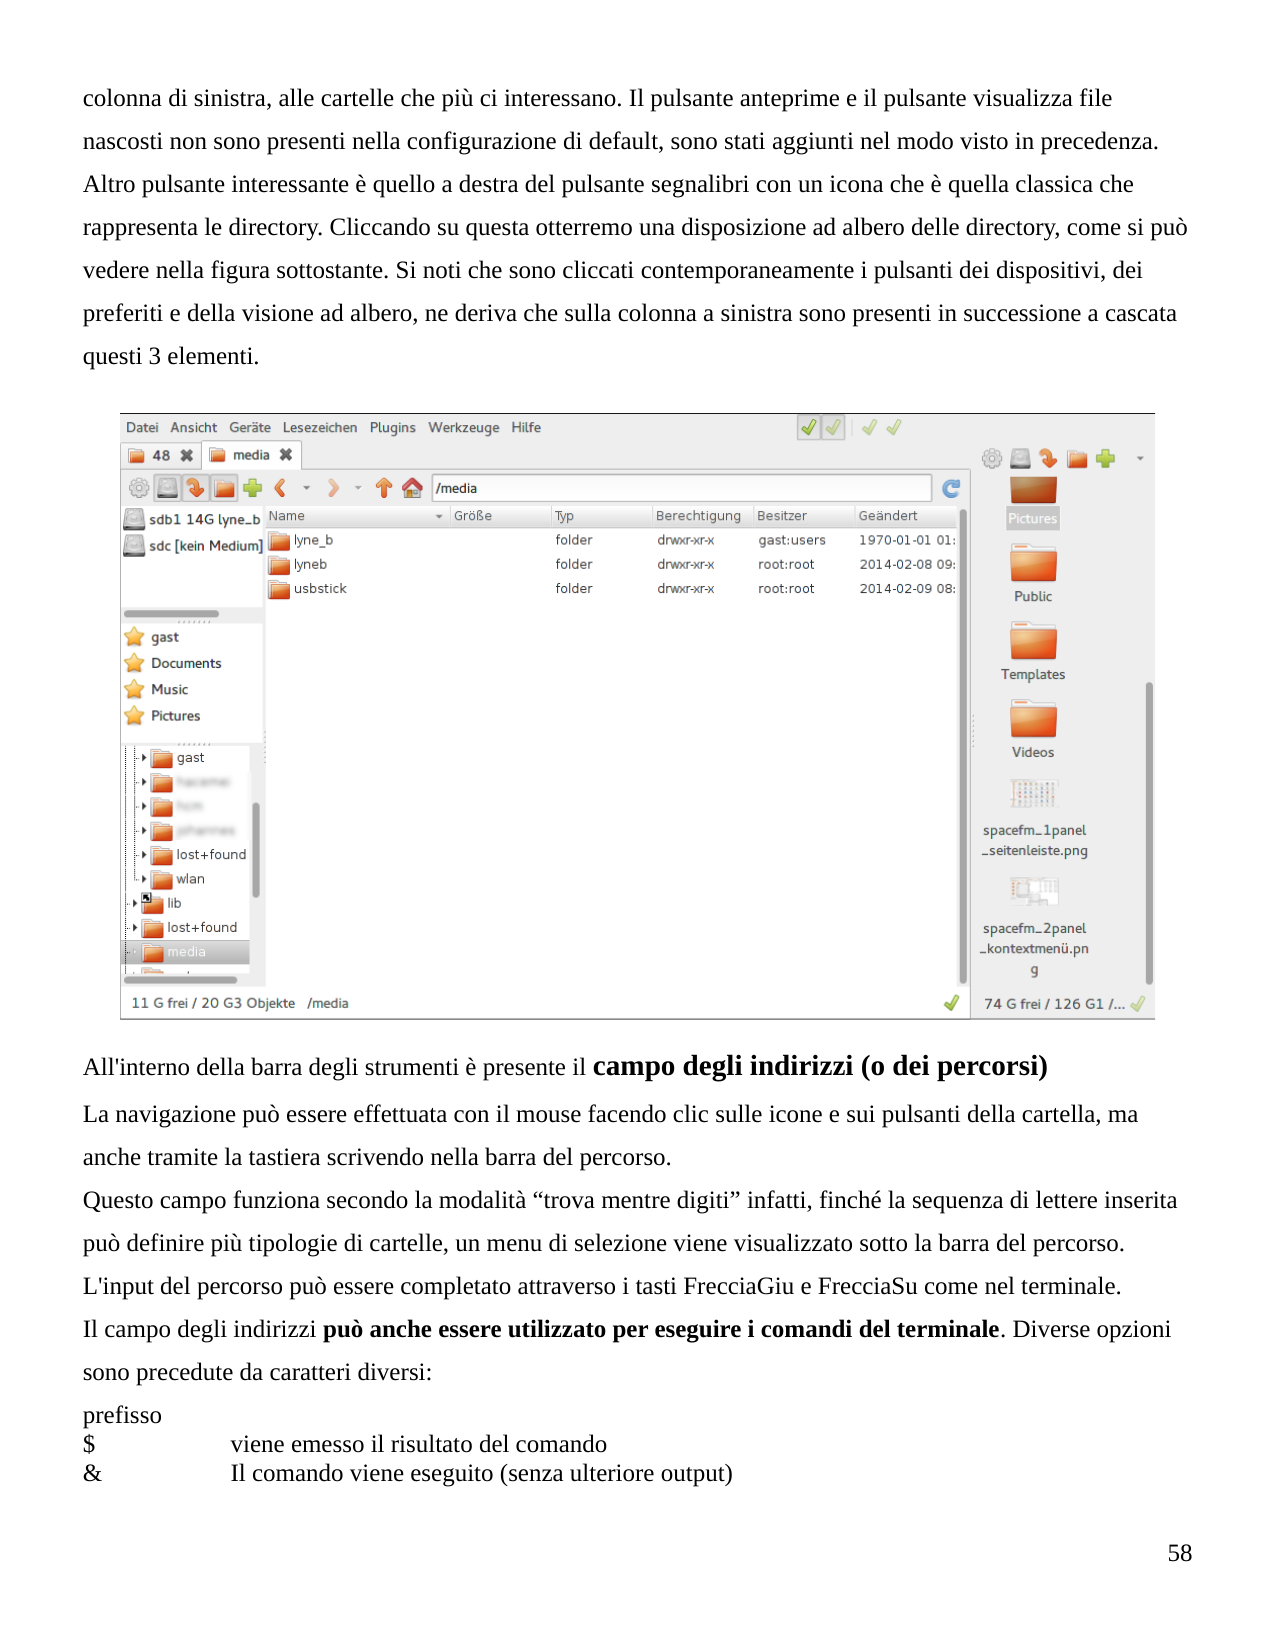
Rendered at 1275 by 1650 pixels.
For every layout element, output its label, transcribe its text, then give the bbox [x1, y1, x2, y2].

text La navigazione può essere effettuata con il mouse facendo clic sulle icone e sui pulsanti della cartella, ma anche tramite la tastiera scrivendo nella barra del percorso. [83, 1099, 1192, 1171]
text colonna di sinistra, alle cartelle che più ci interessano. Il pulsante anteprime e il pulsante visualizza file nascosti non sono presenti nella configurazione di default, sono stati aggiunti nel modo visto in precedenza. [83, 83, 1192, 154]
text Questo campo funziona secondo la modalità “trova mentre digiti” infatti, finché la sequenza di lettere inserita può definire più tipologie di cartelle, un menu di selezione viene visualizzato sotto la barra del percorso. [83, 1185, 1192, 1257]
text $ viene emesso il risultato del comando [83, 1429, 1192, 1458]
text & Il comando viene eseguito (senza ulteriore output) [83, 1458, 1192, 1487]
text Il campo degli indirizzi può anche essere utilizzato per eseguire i comandi del terminale. Diverse opzioni sono precedute da caratteri diversi: [83, 1314, 1192, 1386]
text Altro pulsante interessante è quello a destra del pulsante segnalibri con un icona che è quella classica che rappresenta le directory. Cliccando su questa otterremo una disposizione ad albero delle directory, come si può vedere nella figura sottostante. Si noti che sono cliccati contemporaneamente i pulsanti dei dispositivi, dei preferiti e della visione ad albero, ne deriva che sulla colonna a sinistra sono presenti in successione a cascata questi 3 elementi. [83, 169, 1192, 370]
text All'interno della barra degli strumenti è presente il campo degli indirizzi (o dei percorsi) [83, 1048, 1192, 1082]
picture [120, 413, 1155, 1020]
text prefisso [83, 1401, 1192, 1429]
text L'input del percorso può essere completato attraverso i tasti FrecciaGiu e FrecciaSu come nel terminale. [83, 1271, 1192, 1300]
